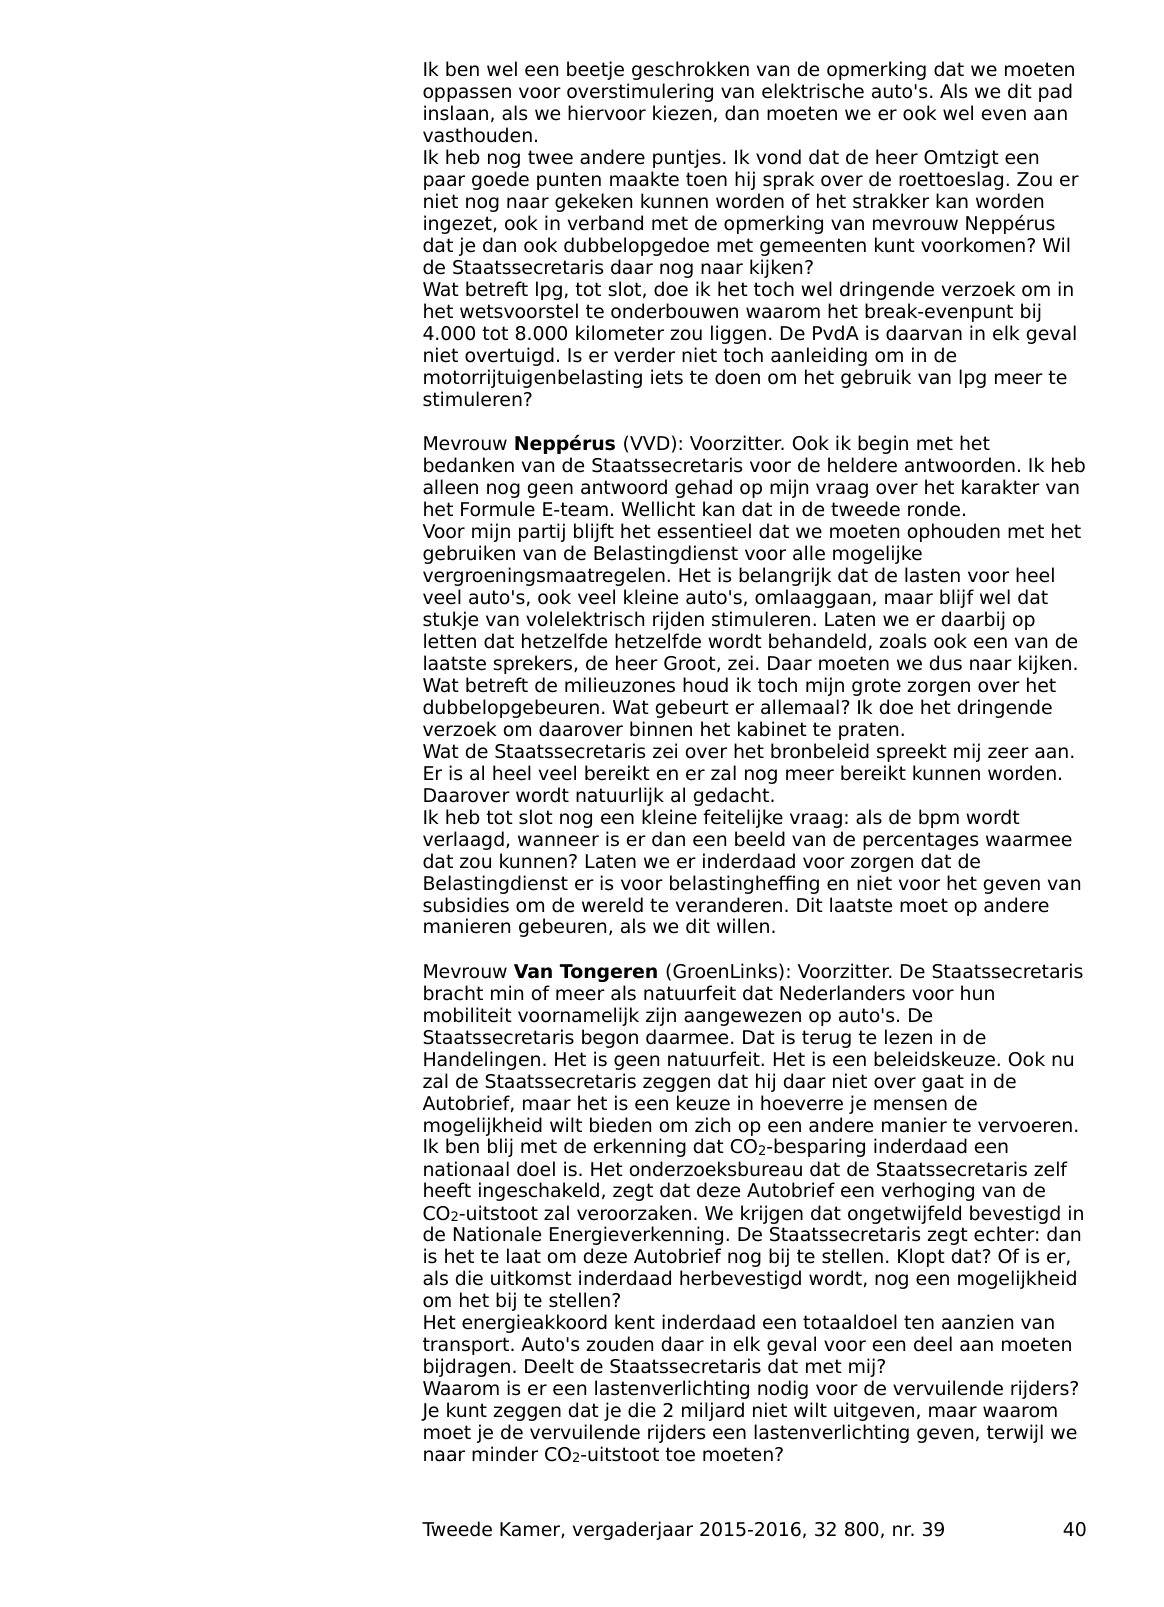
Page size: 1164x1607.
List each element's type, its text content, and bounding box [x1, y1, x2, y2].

text Mevrouw Van Tongeren (GroenLinks): Voorzitter. De Staatssecretaris bracht min of meer als natuurfeit dat Nederlanders voor hun mobiliteit voornamelijk zijn aangewezen op auto's. De Staatssecretaris begon daarmee. Dat is terug te lezen in de Handelingen. Het is geen natuurfeit. Het is een beleidskeuze. Ook nu zal de Staatssecretaris zeggen dat hij daar niet over gaat in de Autobrief, maar het is een keuze in hoeverre je mensen de mogelijkheid wilt bieden om zich op een andere manier te vervoeren. [422, 961, 1087, 1136]
text Ik heb tot slot nog een kleine feitelijke vraag: als de bpm wordt verlaagd, wanneer is er dan een beeld van de percentages waarmee dat zou kunnen? Laten we er inderdaad voor zorgen dat de Belastingdienst er is voor belastingheffing en niet voor het geven van subsidies om de wereld te veranderen. Dit laatste moet op andere manieren gebeuren, als we dit willen. [422, 807, 1087, 938]
text Wat betreft de milieuzones houd ik toch mijn grote zorgen over het dubbelopgebeuren. Wat gebeurt er allemaal? Ik doe het dringende verzoek om daarover binnen het kabinet te praten. [422, 675, 1087, 741]
text Voor mijn partij blijft het essentieel dat we moeten ophouden met het gebruiken van de Belastingdienst voor alle mogelijke vergroeningsmaatregelen. Het is belangrijk dat de lasten voor heel veel auto's, ook veel kleine auto's, omlaaggaan, maar blijf wel dat stukje van volelektrisch rijden stimuleren. Laten we er daarbij op letten dat hetzelfde hetzelfde wordt behandeld, zoals ook een van de laatste sprekers, de heer Groot, zei. Daar moeten we dus naar kijken. [422, 521, 1087, 675]
text Wat betreft lpg, tot slot, doe ik het toch wel dringende verzoek om in het wetsvoorstel te onderbouwen waarom het break-evenpunt bij 4.000 tot 8.000 kilometer zou liggen. De PvdA is daarvan in elk geval niet overtuigd. Is er verder niet toch aanleiding om in de motorrijtuigenbelasting iets te doen om het gebruik van lpg meer te stimuleren? [422, 279, 1087, 411]
text Het energieakkoord kent inderdaad een totaaldoel ten aanzien van transport. Auto's zouden daar in elk geval voor een deel aan moeten bijdragen. Deelt de Staatssecretaris dat met mij? [422, 1312, 1087, 1378]
text Wat de Staatssecretaris zei over het bronbeleid spreekt mij zeer aan. Er is al heel veel bereikt en er zal nog meer bereikt kunnen worden. Daarover wordt natuurlijk al gedacht. [422, 741, 1087, 807]
text Waarom is er een lastenverlichting nodig voor de vervuilende rijders? Je kunt zeggen dat je die 2 miljard niet wilt uitgeven, maar waarom moet je de vervuilende rijders een lastenverlichting geven, terwijl we naar minder CO2-uitstoot toe moeten? [422, 1378, 1087, 1466]
text Ik ben blij met de erkenning dat CO2-besparing inderdaad een nationaal doel is. Het onderzoeksbureau dat de Staatssecretaris zelf heeft ingeschakeld, zegt dat deze Autobrief een verhoging van de CO2-uitstoot zal veroorzaken. We krijgen dat ongetwijfeld bevestigd in de Nationale Energieverkenning. De Staatssecretaris zegt echter: dan is het te laat om deze Autobrief nog bij te stellen. Klopt dat? Of is er, als die uitkomst inderdaad herbevestigd wordt, nog een mogelijkheid om het bij te stellen? [422, 1136, 1087, 1312]
text Ik heb nog twee andere puntjes. Ik vond dat de heer Omtzigt een paar goede punten maakte toen hij sprak over de roettoeslag. Zou er niet nog naar gekeken kunnen worden of het strakker kan worden ingezet, ook in verband met de opmerking van mevrouw Neppérus dat je dan ook dubbelopgedoe met gemeenten kunt voorkomen? Wil de Staatssecretaris daar nog naar kijken? [422, 147, 1087, 279]
text Mevrouw Neppérus (VVD): Voorzitter. Ook ik begin met het bedanken van de Staatssecretaris voor de heldere antwoorden. Ik heb alleen nog geen antwoord gehad op mijn vraag over het karakter van het Formule E-team. Wellicht kan dat in de tweede ronde. [422, 433, 1087, 521]
text Ik ben wel een beetje geschrokken van de opmerking dat we moeten oppassen voor overstimulering van elektrische auto's. Als we dit pad inslaan, als we hiervoor kiezen, dan moeten we er ook wel even aan vasthouden. [422, 59, 1087, 147]
